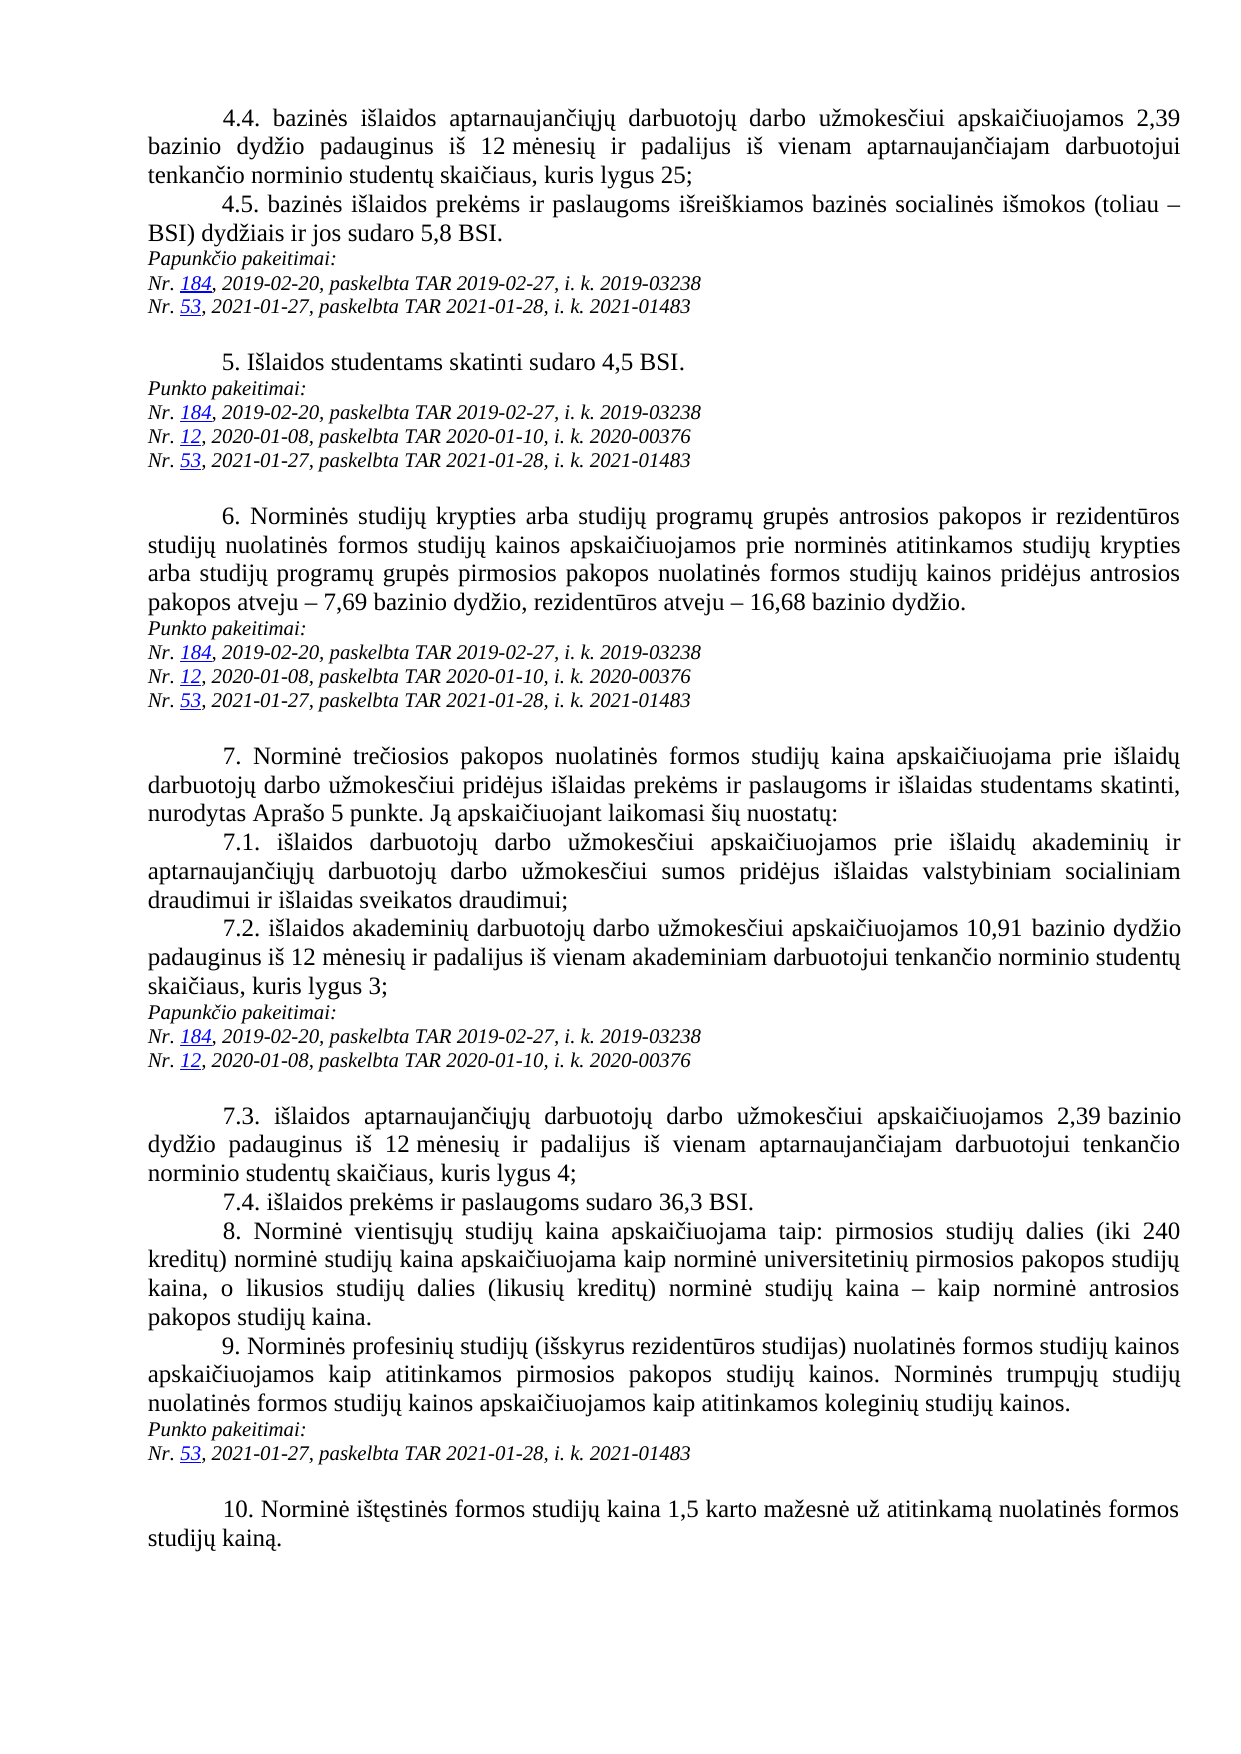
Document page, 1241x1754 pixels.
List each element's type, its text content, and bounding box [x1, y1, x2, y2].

text Nr. 12, 2020-01-08, paskelbta TAR 2020-01-10, i. k. 2020-00376 [148, 1048, 1181, 1072]
text 7.4. išlaidos prekėms ir paslaugoms sudaro 36,3 BSI. [148, 1187, 1181, 1216]
text Papunkčio pakeitimai: [148, 1000, 1181, 1024]
text Nr. 184, 2019-02-20, paskelbta TAR 2019-02-27, i. k. 2019-03238 [148, 1024, 1181, 1048]
text Nr. 53, 2021-01-27, paskelbta TAR 2021-01-28, i. k. 2021-01483 [148, 448, 1181, 472]
text Punkto pakeitimai: [148, 616, 1181, 640]
text 6. Norminės studijų krypties arba studijų programų grupės antrosios pakopos ir rezidentūros studijų nuolatinės formos studijų kainos apskaičiuojamos prie norminės atitinkamos studijų krypties arba studijų programų grupės pirmosios pakopos nuolatinės formos studijų kainos pridėjus antrosios pakopos atveju – 7,69 bazinio dydžio, rezidentūros atveju – 16,68 bazinio dydžio. [148, 501, 1181, 616]
text Nr. 53, 2021-01-27, paskelbta TAR 2021-01-28, i. k. 2021-01483 [148, 688, 1181, 712]
text Nr. 184, 2019-02-20, paskelbta TAR 2019-02-27, i. k. 2019-03238 [148, 270, 1181, 294]
text Punkto pakeitimai: [148, 1417, 1181, 1441]
text 7.1. išlaidos darbuotojų darbo užmokesčiui apskaičiuojamos prie išlaidų akademinių ir aptarnaujančiųjų darbuotojų darbo užmokesčiui sumos pridėjus išlaidas valstybiniam socialiniam draudimui ir išlaidas sveikatos draudimui; [148, 827, 1181, 913]
text Punkto pakeitimai: [148, 376, 1181, 400]
text Nr. 12, 2020-01-08, paskelbta TAR 2020-01-10, i. k. 2020-00376 [148, 664, 1181, 688]
text 9. Norminės profesinių studijų (išskyrus rezidentūros studijas) nuolatinės formos studijų kainos apskaičiuojamos kaip atitinkamos pirmosios pakopos studijų kainos. Norminės trumpųjų studijų nuolatinės formos studijų kainos apskaičiuojamos kaip atitinkamos koleginių studijų kainos. [148, 1331, 1181, 1417]
text 5. Išlaidos studentams skatinti sudaro 4,5 BSI. [148, 347, 1181, 376]
text Nr. 184, 2019-02-20, paskelbta TAR 2019-02-27, i. k. 2019-03238 [148, 400, 1181, 424]
text 7.2. išlaidos akademinių darbuotojų darbo užmokesčiui apskaičiuojamos 10,91 bazinio dydžio padauginus iš 12 mėnesių ir padalijus iš vienam akademiniam darbuotojui tenkančio norminio studentų skaičiaus, kuris lygus 3; [148, 913, 1181, 1000]
text Nr. 53, 2021-01-27, paskelbta TAR 2021-01-28, i. k. 2021-01483 [148, 294, 1181, 318]
text Nr. 184, 2019-02-20, paskelbta TAR 2019-02-27, i. k. 2019-03238 [148, 640, 1181, 664]
text Nr. 53, 2021-01-27, paskelbta TAR 2021-01-28, i. k. 2021-01483 [148, 1441, 1181, 1465]
text 10. Norminė ištęstinės formos studijų kaina 1,5 karto mažesnė už atitinkamą nuolatinės formos studijų kainą. [148, 1494, 1181, 1551]
text 8. Norminė vientisųjų studijų kaina apskaičiuojama taip: pirmosios studijų dalies (iki 240 kreditų) norminė studijų kaina apskaičiuojama kaip norminė universitetinių pirmosios pakopos studijų kaina, o likusios studijų dalies (likusių kreditų) norminė studijų kaina – kaip norminė antrosios pakopos studijų kaina. [148, 1216, 1181, 1331]
text 4.5. bazinės išlaidos prekėms ir paslaugoms išreiškiamos bazinės socialinės išmokos (toliau – BSI) dydžiais ir jos sudaro 5,8 BSI. [148, 189, 1181, 246]
text 7. Norminė trečiosios pakopos nuolatinės formos studijų kaina apskaičiuojama prie išlaidų darbuotojų darbo užmokesčiui pridėjus išlaidas prekėms ir paslaugoms ir išlaidas studentams skatinti, nurodytas Aprašo 5 punkte. Ją apskaičiuojant laikomasi šių nuostatų: [148, 741, 1181, 827]
text Nr. 12, 2020-01-08, paskelbta TAR 2020-01-10, i. k. 2020-00376 [148, 424, 1181, 448]
text 4.4. bazinės išlaidos aptarnaujančiųjų darbuotojų darbo užmokesčiui apskaičiuojamos 2,39 bazinio dydžio padauginus iš 12 mėnesių ir padalijus iš vienam aptarnaujančiajam darbuotojui tenkančio norminio studentų skaičiaus, kuris lygus 25; [148, 103, 1181, 189]
text 7.3. išlaidos aptarnaujančiųjų darbuotojų darbo užmokesčiui apskaičiuojamos 2,39 bazinio dydžio padauginus iš 12 mėnesių ir padalijus iš vienam aptarnaujančiajam darbuotojui tenkančio norminio studentų skaičiaus, kuris lygus 4; [148, 1101, 1181, 1187]
text Papunkčio pakeitimai: [148, 246, 1181, 270]
